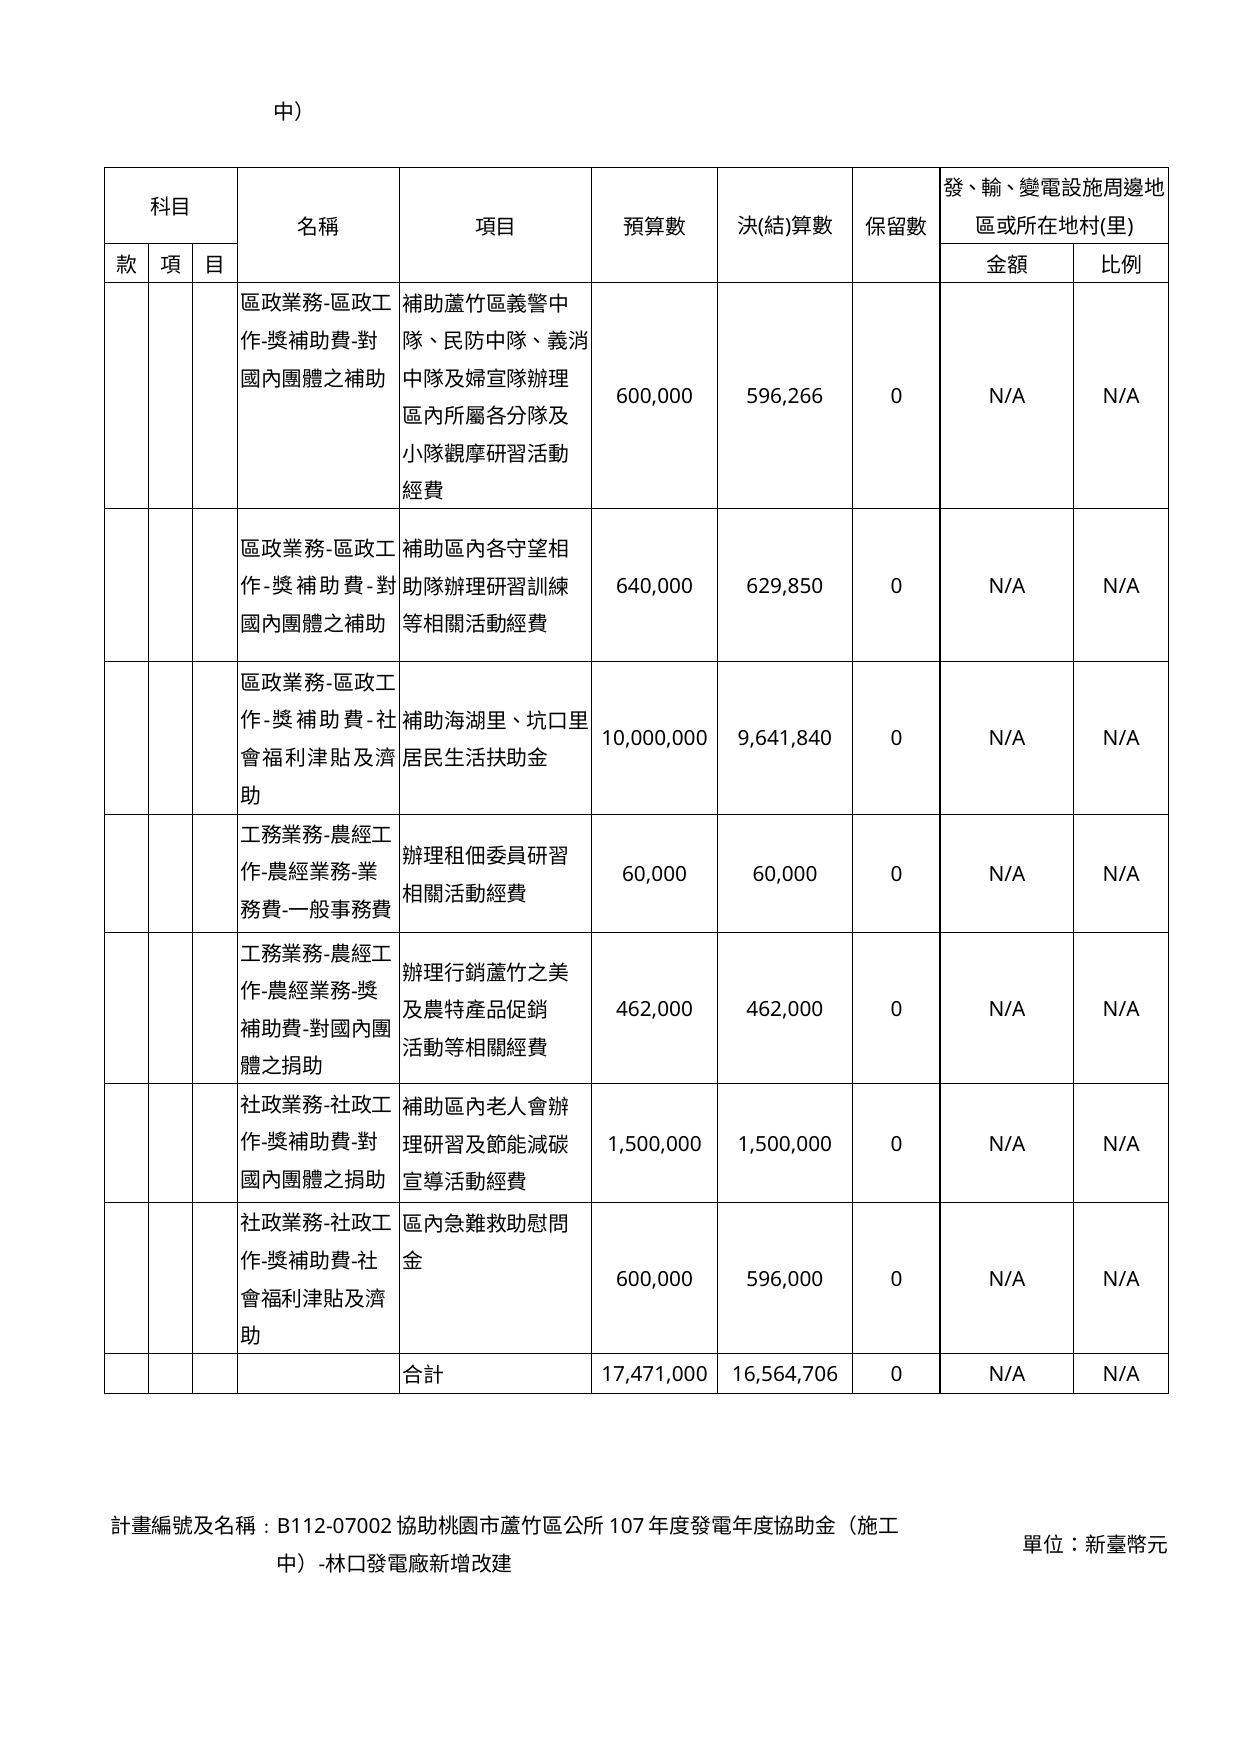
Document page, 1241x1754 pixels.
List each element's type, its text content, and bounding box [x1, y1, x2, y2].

table_cell 9,641,840 [718, 662, 852, 813]
table_cell [193, 662, 237, 813]
table_cell 0 [853, 1354, 939, 1393]
table_header 單位：新臺幣元 [943, 1506, 1171, 1581]
table_cell 0 [853, 662, 939, 813]
table_cell 比例 [1074, 244, 1168, 282]
table_cell 0 [853, 1084, 939, 1202]
table_cell N/A [941, 933, 1073, 1083]
table_cell 640,000 [592, 509, 717, 661]
table_cell [105, 815, 148, 932]
table_cell [105, 1354, 148, 1393]
table_cell 0 [853, 509, 939, 661]
table_cell 保留數 [853, 168, 939, 282]
table_cell [193, 1203, 237, 1353]
table_cell 10,000,000 [592, 662, 717, 813]
table_cell 補助區內各守望相助隊辦理研習訓練 等相關活動經費 [400, 509, 591, 661]
table_cell 596,000 [718, 1203, 852, 1353]
table_cell N/A [941, 1354, 1073, 1393]
table_cell [149, 815, 192, 932]
table_cell 16,564,706 [718, 1354, 852, 1393]
table_cell 發、輸、變電設施周邊地區或所在地村(里) [941, 168, 1168, 243]
table_cell 辦理行銷蘆竹之美及農特產品促銷 活動等相關經費 [400, 933, 591, 1083]
table_cell [193, 933, 237, 1083]
table_cell 辦理租佃委員研習相關活動經費 [400, 815, 591, 932]
table_cell [193, 815, 237, 932]
table_cell 社政業務-社政工作-獎補助費-對國內團體之捐助 [238, 1084, 399, 1202]
table_header 計畫編號及名稱﹕B112-07002協助桃園市蘆竹區公所107年度發電年度協助金（施工中）-林口發電廠新增改建 [107, 1506, 943, 1581]
table_cell 補助區內老人會辦理研習及節能減碳宣導活動經費 [400, 1084, 591, 1202]
table_cell N/A [1074, 662, 1168, 813]
table_cell N/A [1074, 1084, 1168, 1202]
table_cell 0 [853, 815, 939, 932]
table_cell 工務業務-農經工作-農經業務-業務費-一般事務費 [238, 815, 399, 932]
table_cell [149, 1354, 192, 1393]
table_cell [105, 283, 148, 508]
table_cell N/A [941, 1203, 1073, 1353]
table_cell N/A [941, 1084, 1073, 1202]
table_cell 17,471,000 [592, 1354, 717, 1393]
table_cell 596,266 [718, 283, 852, 508]
table_cell N/A [941, 662, 1073, 813]
table_cell 目 [193, 244, 237, 282]
table_cell 0 [853, 1203, 939, 1353]
table_cell 補助蘆竹區義警中隊、民防中隊、義消中隊及婦宣隊辦理區內所屬各分隊及小隊觀摩研習活動經費 [400, 283, 591, 508]
table_cell 名稱 [238, 168, 399, 282]
table_cell [193, 1084, 237, 1202]
table_cell N/A [1074, 509, 1168, 661]
table_cell [105, 509, 148, 661]
table_cell N/A [1074, 815, 1168, 932]
table_cell 0 [853, 933, 939, 1083]
table_header 中） [104, 92, 940, 167]
table_cell 金額 [941, 244, 1073, 282]
table_cell [193, 509, 237, 661]
table_cell 區政業務-區政工作-獎補助費-社會福利津貼及濟助 [238, 662, 399, 813]
table_cell 462,000 [592, 933, 717, 1083]
table_cell [105, 662, 148, 813]
table_cell 60,000 [592, 815, 717, 932]
table_cell [105, 1203, 148, 1353]
table_cell 合計 [400, 1354, 591, 1393]
table_header [940, 92, 1168, 167]
table_cell 決(結)算數 [718, 168, 852, 282]
table_cell 區政業務-區政工作-獎補助費-對國內團體之補助 [238, 283, 399, 508]
table_cell 項 [149, 244, 192, 282]
table_cell 預算數 [592, 168, 717, 282]
table_cell [149, 1084, 192, 1202]
table_cell 項目 [400, 168, 591, 282]
table_cell 0 [853, 283, 939, 508]
table_cell N/A [1074, 933, 1168, 1083]
table_cell N/A [941, 815, 1073, 932]
table_cell N/A [941, 283, 1073, 508]
table_cell [193, 1354, 237, 1393]
table_cell [105, 933, 148, 1083]
table_cell 60,000 [718, 815, 852, 932]
table_cell N/A [941, 509, 1073, 661]
table_cell [149, 662, 192, 813]
table_cell 600,000 [592, 1203, 717, 1353]
table_cell [193, 283, 237, 508]
table_cell [149, 283, 192, 508]
table_cell 款 [105, 244, 148, 282]
table_cell 1,500,000 [718, 1084, 852, 1202]
table_cell N/A [1074, 1203, 1168, 1353]
table_cell 區政業務-區政工作-獎補助費-對國內團體之補助 [238, 509, 399, 661]
table_cell 區內急難救助慰問金 [400, 1203, 591, 1353]
table_cell [149, 1203, 192, 1353]
table_cell N/A [1074, 1354, 1168, 1393]
table_cell 462,000 [718, 933, 852, 1083]
table_cell 社政業務-社政工作-獎補助費-社會福利津貼及濟助 [238, 1203, 399, 1353]
table_cell [149, 509, 192, 661]
table_cell 600,000 [592, 283, 717, 508]
table_cell 工務業務-農經工作-農經業務-獎補助費-對國內團體之捐助 [238, 933, 399, 1083]
table_cell N/A [1074, 283, 1168, 508]
table_cell [238, 1354, 399, 1393]
table_cell 629,850 [718, 509, 852, 661]
table_cell 補助海湖里、坑口里居民生活扶助金 [400, 662, 591, 813]
table_cell 科目 [105, 168, 237, 243]
table_cell [105, 1084, 148, 1202]
table_cell 1,500,000 [592, 1084, 717, 1202]
table_cell [149, 933, 192, 1083]
